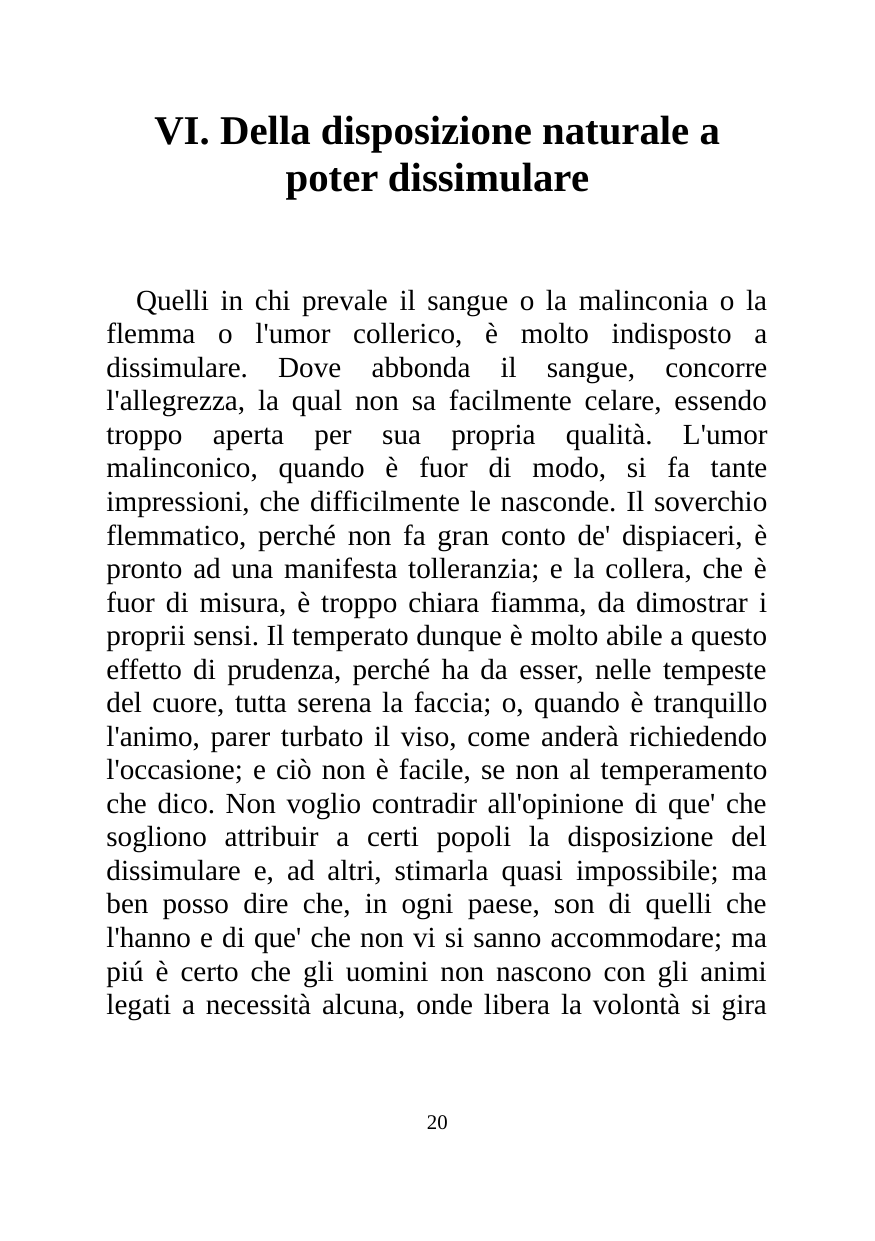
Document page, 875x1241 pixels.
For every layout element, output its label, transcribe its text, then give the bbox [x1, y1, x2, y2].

text Quelli in chi prevale il sangue o la malinconia o la flemma o l'umor collerico, è molto indisposto a dissimulare. Dove abbonda il sangue, concorre l'allegrezza, la qual non sa facilmente celare, essendo troppo aperta per sua propria qualità. L'umor malinconico, quando è fuor di modo, si fa tante impressioni, che difficilmente le nasconde. Il soverchio flemmatico, perché non fa gran conto de' dispiaceri, è pronto ad una manifesta tolleranzia; e la collera, che è fuor di misura, è troppo chiara fiamma, da dimostrar i proprii sensi. Il temperato dunque è molto abile a questo effetto di prudenza, perché ha da esser, nelle tempeste del cuore, tutta serena la faccia; o, quando è tranquillo l'animo, parer turbato il viso, come anderà richiedendo l'occasione; e ciò non è facile, se non al temperamento che dico. Non voglio contradir all'opinione di que' che sogliono attribuir a certi popoli la disposizione del dissimulare e, ad altri, stimarla quasi impossibile; ma ben posso dire che, in ogni paese, son di quelli che l'hanno e di que' che non vi si sanno accommodare; ma piú è certo che gli uomini non nascono con gli animi legati a necessità alcuna, onde libera la volontà si gira [106, 283, 768, 1021]
subtitle VI. Della disposizione naturale a poter dissimulare [106, 106, 768, 200]
